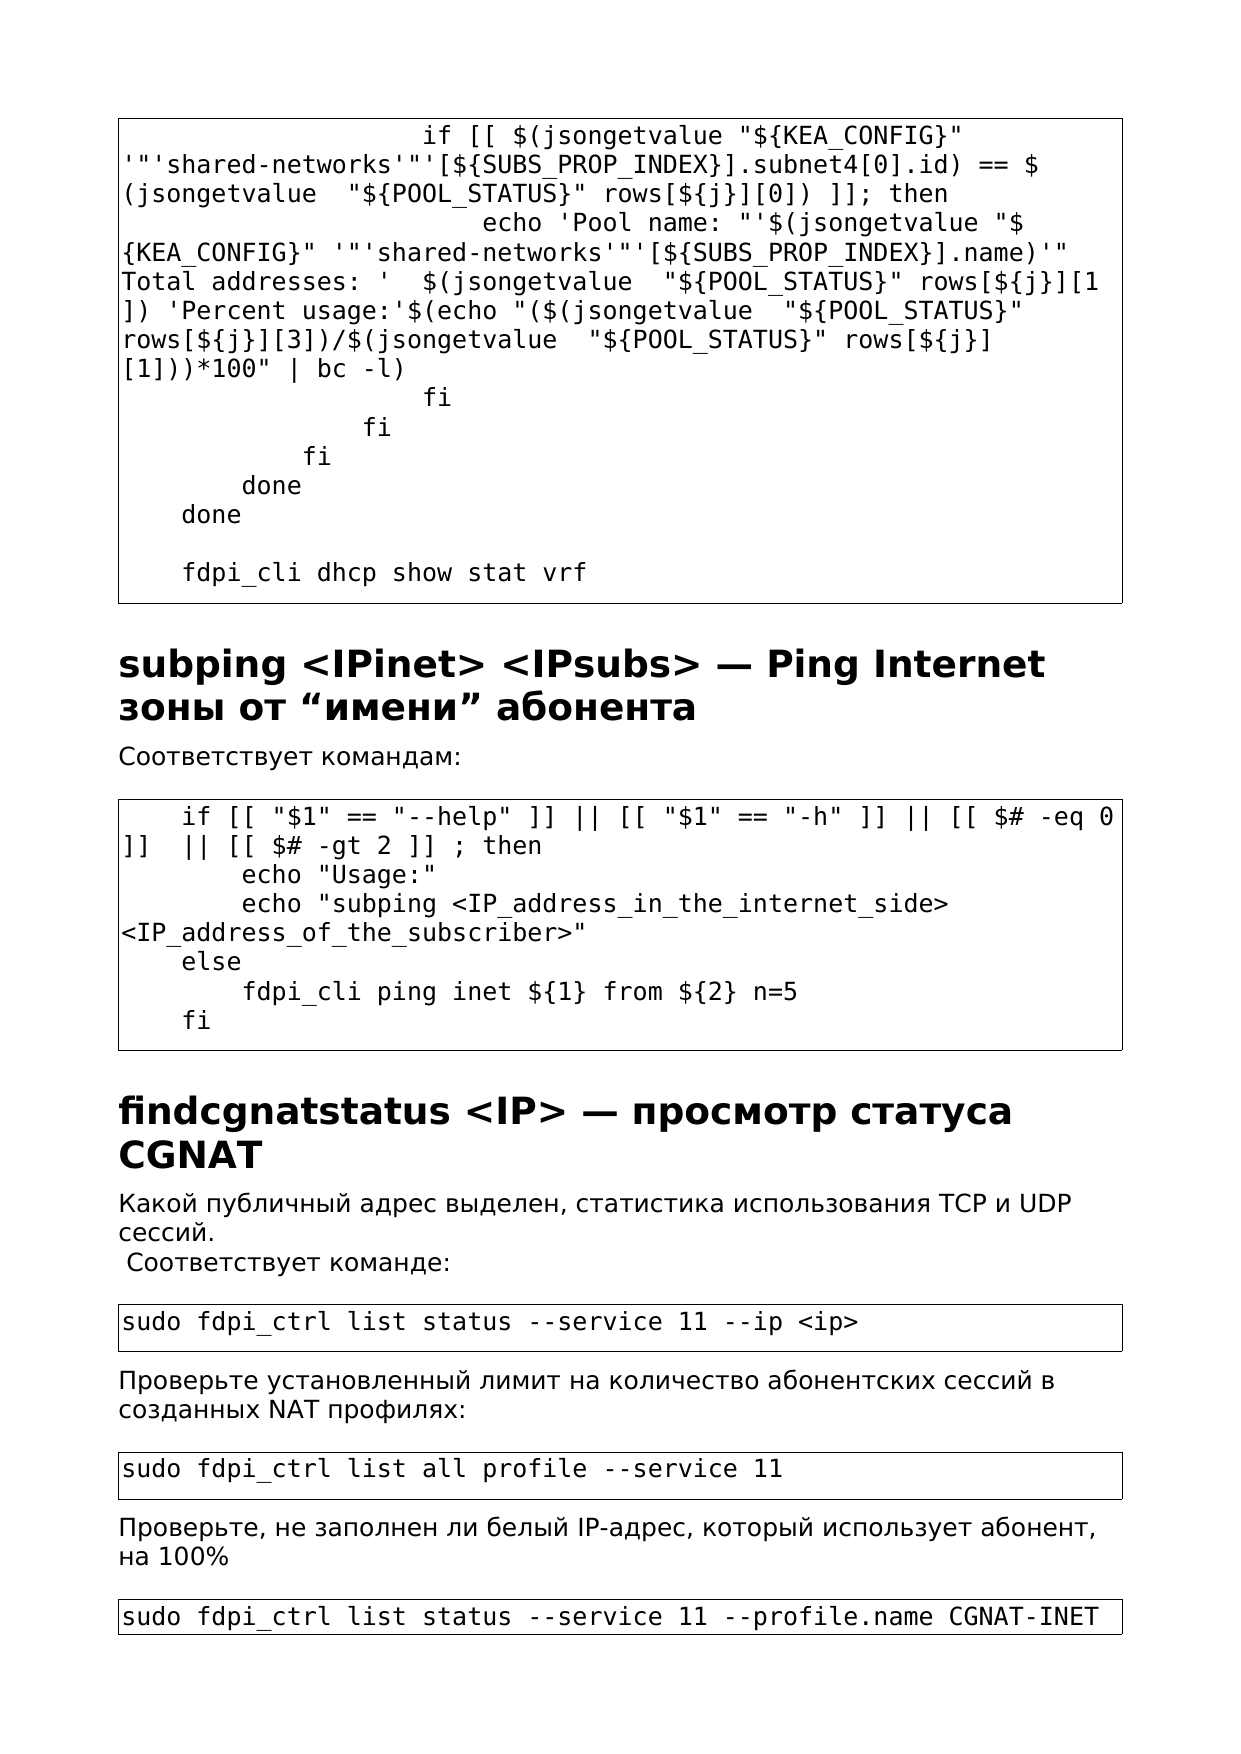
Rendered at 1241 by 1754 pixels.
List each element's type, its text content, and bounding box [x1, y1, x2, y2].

text Какой публичный адрес выделен, статистика использования TCP и UDP сессий. Соответствует команде: [118, 1189, 1122, 1277]
text Проверьте установленный лимит на количество абонентских сессий в созданных NAT профилях: [118, 1366, 1122, 1424]
table_header sudo fdpi_ctrl list status --service 11 --profile.name CGNAT-INET [119, 1600, 1122, 1634]
table_header sudo fdpi_ctrl list all profile --service 11 [119, 1453, 1122, 1498]
text Проверьте, не заполнен ли белый IP-адрес, который использует абонент, на 100% [118, 1513, 1122, 1572]
subtitle findcgnatstatus <IP> — просмотр статуса CGNAT [118, 1089, 1122, 1177]
table_header sudo fdpi_ctrl list status --service 11 --ip <ip> [119, 1305, 1122, 1351]
text Соответствует командам: [118, 742, 1122, 771]
subtitle subping <IPinet> <IPsubs> — Ping Internet зоны от “имени” абонента [118, 642, 1122, 730]
table_header if [[ "$1" == "--help" ]] || [[ "$1" == "-h" ]] || [[ $# -eq 0 ]] || [[ $# -gt 2 ]] ; then echo "Usage:" echo "subping <IP_address_in_the_internet_side> <IP_address_of_the_subscriber>" else fdpi_cli ping inet ${1} from ${2} n=5 fi [119, 800, 1122, 1050]
table_header if [[ $(jsongetvalue "${KEA_CONFIG}" '"'shared-networks'"'[${SUBS_PROP_INDEX}].subnet4[0].id) == $(jsongetvalue "${POOL_STATUS}" rows[${j}][0]) ]]; then echo 'Pool name: "'$(jsongetvalue "${KEA_CONFIG}" '"'shared-networks'"'[${SUBS_PROP_INDEX}].name)'" Total addresses: ' $(jsongetvalue "${POOL_STATUS}" rows[${j}][1 ]) 'Percent usage:'$(echo "($(jsongetvalue "${POOL_STATUS}" rows[${j}][3])/$(jsongetvalue "${POOL_STATUS}" rows[${j}][1]))*100" | bc -l) fi fi fi done done fdpi_cli dhcp show stat vrf [119, 119, 1122, 602]
